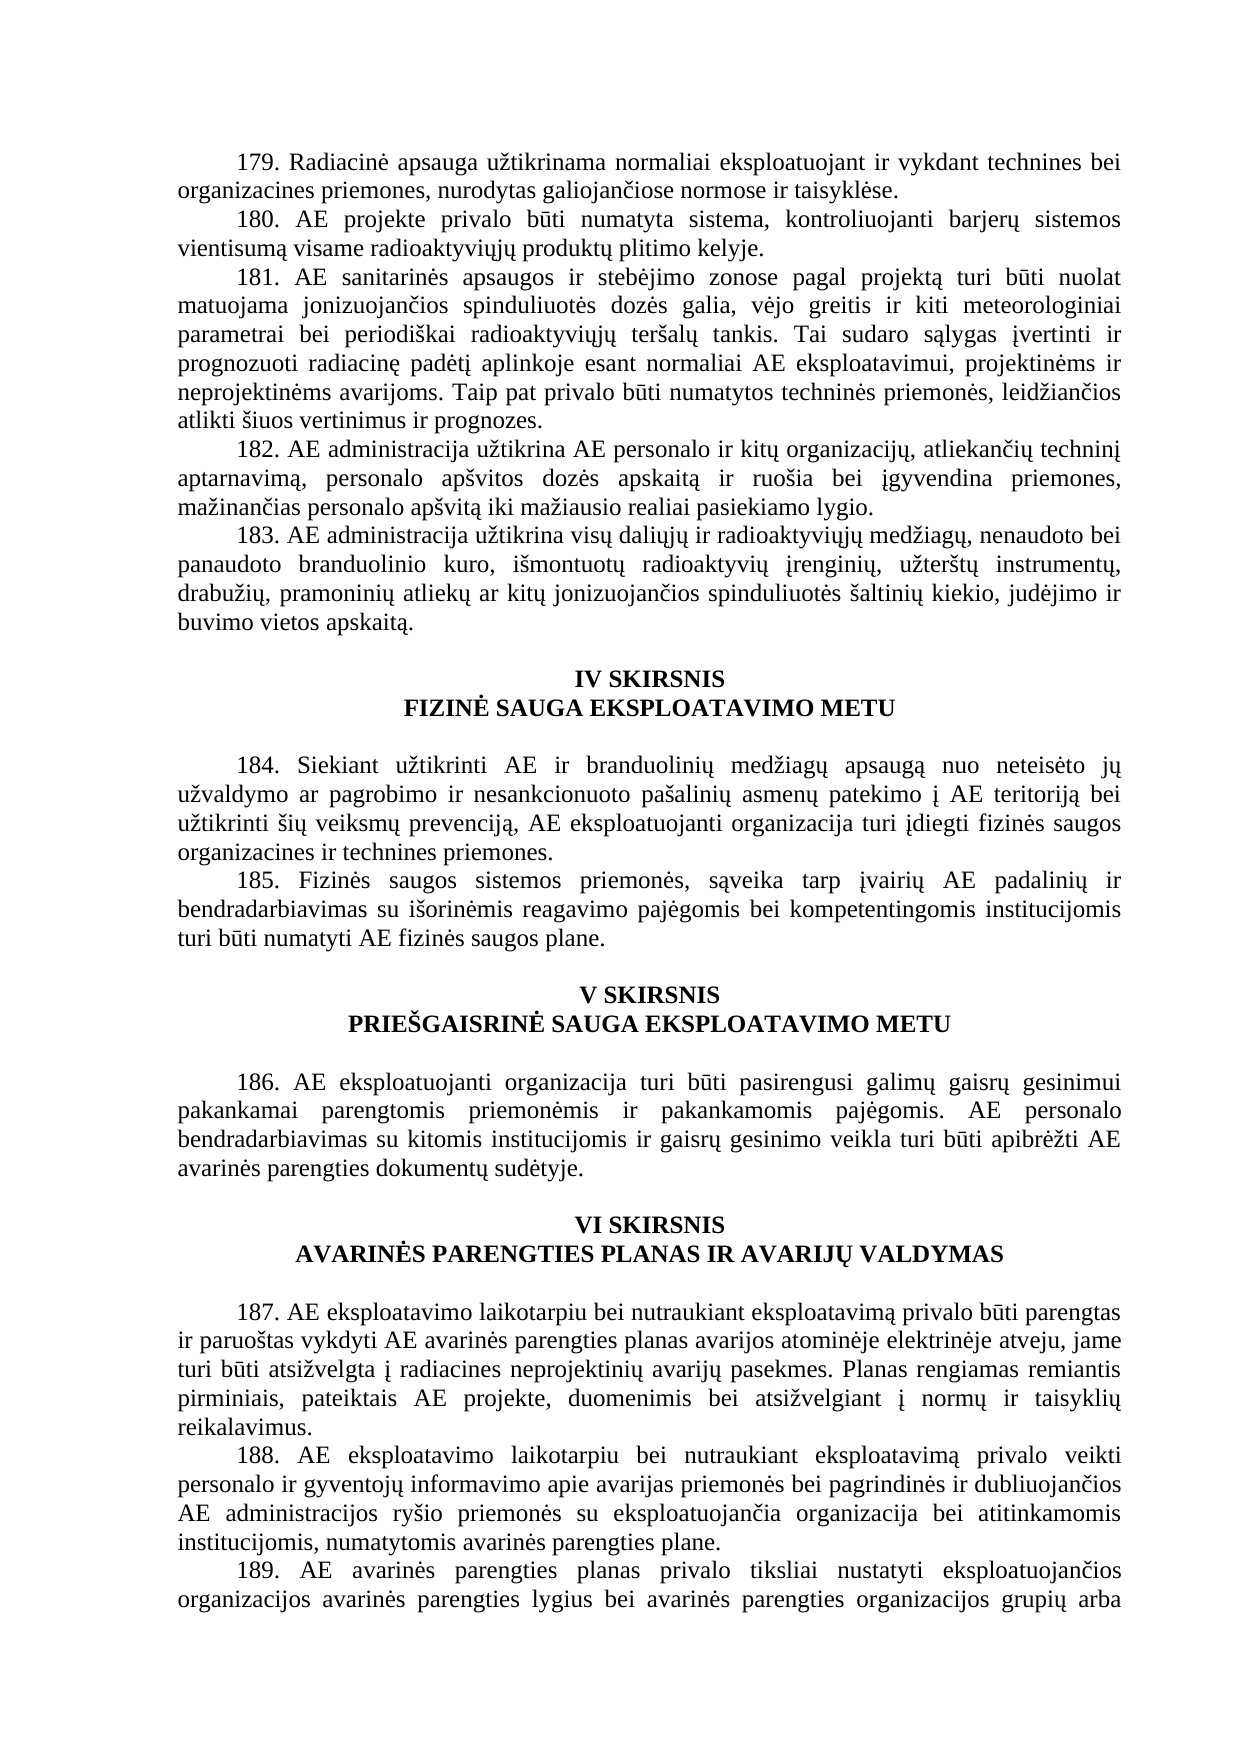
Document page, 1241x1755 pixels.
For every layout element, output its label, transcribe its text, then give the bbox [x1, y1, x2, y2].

text 180. AE projekte privalo būti numatyta sistema, kontroliuojanti barjerų sistemos vientisumą visame radioaktyviųjų produktų plitimo kelyje. [177, 204, 1122, 262]
text V SKIRSNIS [177, 981, 1122, 1009]
text IV SKIRSNIS [177, 664, 1122, 693]
text 189. AE avarinės parengties planas privalo tiksliai nustatyti eksploatuojančios organizacijos avarinės parengties lygius bei avarinės parengties organizacijos grupių arba [177, 1556, 1122, 1613]
text 183. AE administracija užtikrina visų daliųjų ir radioaktyviųjų medžiagų, nenaudoto bei panaudoto branduolinio kuro, išmontuotų radioaktyvių įrenginių, užterštų instrumentų, drabužių, pramoninių atliekų ar kitų jonizuojančios spinduliuotės šaltinių kiekio, judėjimo ir buvimo vietos apskaitą. [177, 521, 1122, 636]
text 185. Fizinės saugos sistemos priemonės, sąveika tarp įvairių AE padalinių ir bendradarbiavimas su išorinėmis reagavimo pajėgomis bei kompetentingomis institucijomis turi būti numatyti AE fizinės saugos plane. [177, 866, 1122, 952]
text 179. Radiacinė apsauga užtikrinama normaliai eksploatuojant ir vykdant technines bei organizacines priemones, nurodytas galiojančiose normose ir taisyklėse. [177, 147, 1122, 204]
text 188. AE eksploatavimo laikotarpiu bei nutraukiant eksploatavimą privalo veikti personalo ir gyventojų informavimo apie avarijas priemonės bei pagrindinės ir dubliuojančios AE administracijos ryšio priemonės su eksploatuojančia organizacija bei atitinkamomis institucijomis, numatytomis avarinės parengties plane. [177, 1441, 1122, 1556]
text PRIEŠGAISRINĖ SAUGA EKSPLOATAVIMO METU [177, 1009, 1122, 1038]
text 181. AE sanitarinės apsaugos ir stebėjimo zonose pagal projektą turi būti nuolat matuojama jonizuojančios spinduliuotės dozės galia, vėjo greitis ir kiti meteorologiniai parametrai bei periodiškai radioaktyviųjų teršalų tankis. Tai sudaro sąlygas įvertinti ir prognozuoti radiacinę padėtį aplinkoje esant normaliai AE eksploatavimui, projektinėms ir neprojektinėms avarijoms. Taip pat privalo būti numatytos techninės priemonės, leidžiančios atlikti šiuos vertinimus ir prognozes. [177, 262, 1122, 434]
text FIZINĖ SAUGA EKSPLOATAVIMO METU [177, 693, 1122, 722]
text 184. Siekiant užtikrinti AE ir branduolinių medžiagų apsaugą nuo neteisėto jų užvaldymo ar pagrobimo ir nesankcionuoto pašalinių asmenų patekimo į AE teritoriją bei užtikrinti šių veiksmų prevenciją, AE eksploatuojanti organizacija turi įdiegti fizinės saugos organizacines ir technines priemones. [177, 751, 1122, 866]
text 187. AE eksploatavimo laikotarpiu bei nutraukiant eksploatavimą privalo būti parengtas ir paruoštas vykdyti AE avarinės parengties planas avarijos atominėje elektrinėje atveju, jame turi būti atsižvelgta į radiacines neprojektinių avarijų pasekmes. Planas rengiamas remiantis pirminiais, pateiktais AE projekte, duomenimis bei atsižvelgiant į normų ir taisyklių reikalavimus. [177, 1297, 1122, 1441]
text 182. AE administracija užtikrina AE personalo ir kitų organizacijų, atliekančių techninį aptarnavimą, personalo apšvitos dozės apskaitą ir ruošia bei įgyvendina priemones, mažinančias personalo apšvitą iki mažiausio realiai pasiekiamo lygio. [177, 434, 1122, 521]
text 186. AE eksploatuojanti organizacija turi būti pasirengusi galimų gaisrų gesinimui pakankamai parengtomis priemonėmis ir pakankamomis pajėgomis. AE personalo bendradarbiavimas su kitomis institucijomis ir gaisrų gesinimo veikla turi būti apibrėžti AE avarinės parengties dokumentų sudėtyje. [177, 1067, 1122, 1182]
text AVARINĖS PARENGTIES PLANAS IR AVARIJŲ VALDYMAS [177, 1239, 1122, 1268]
text VI SKIRSNIS [177, 1211, 1122, 1239]
